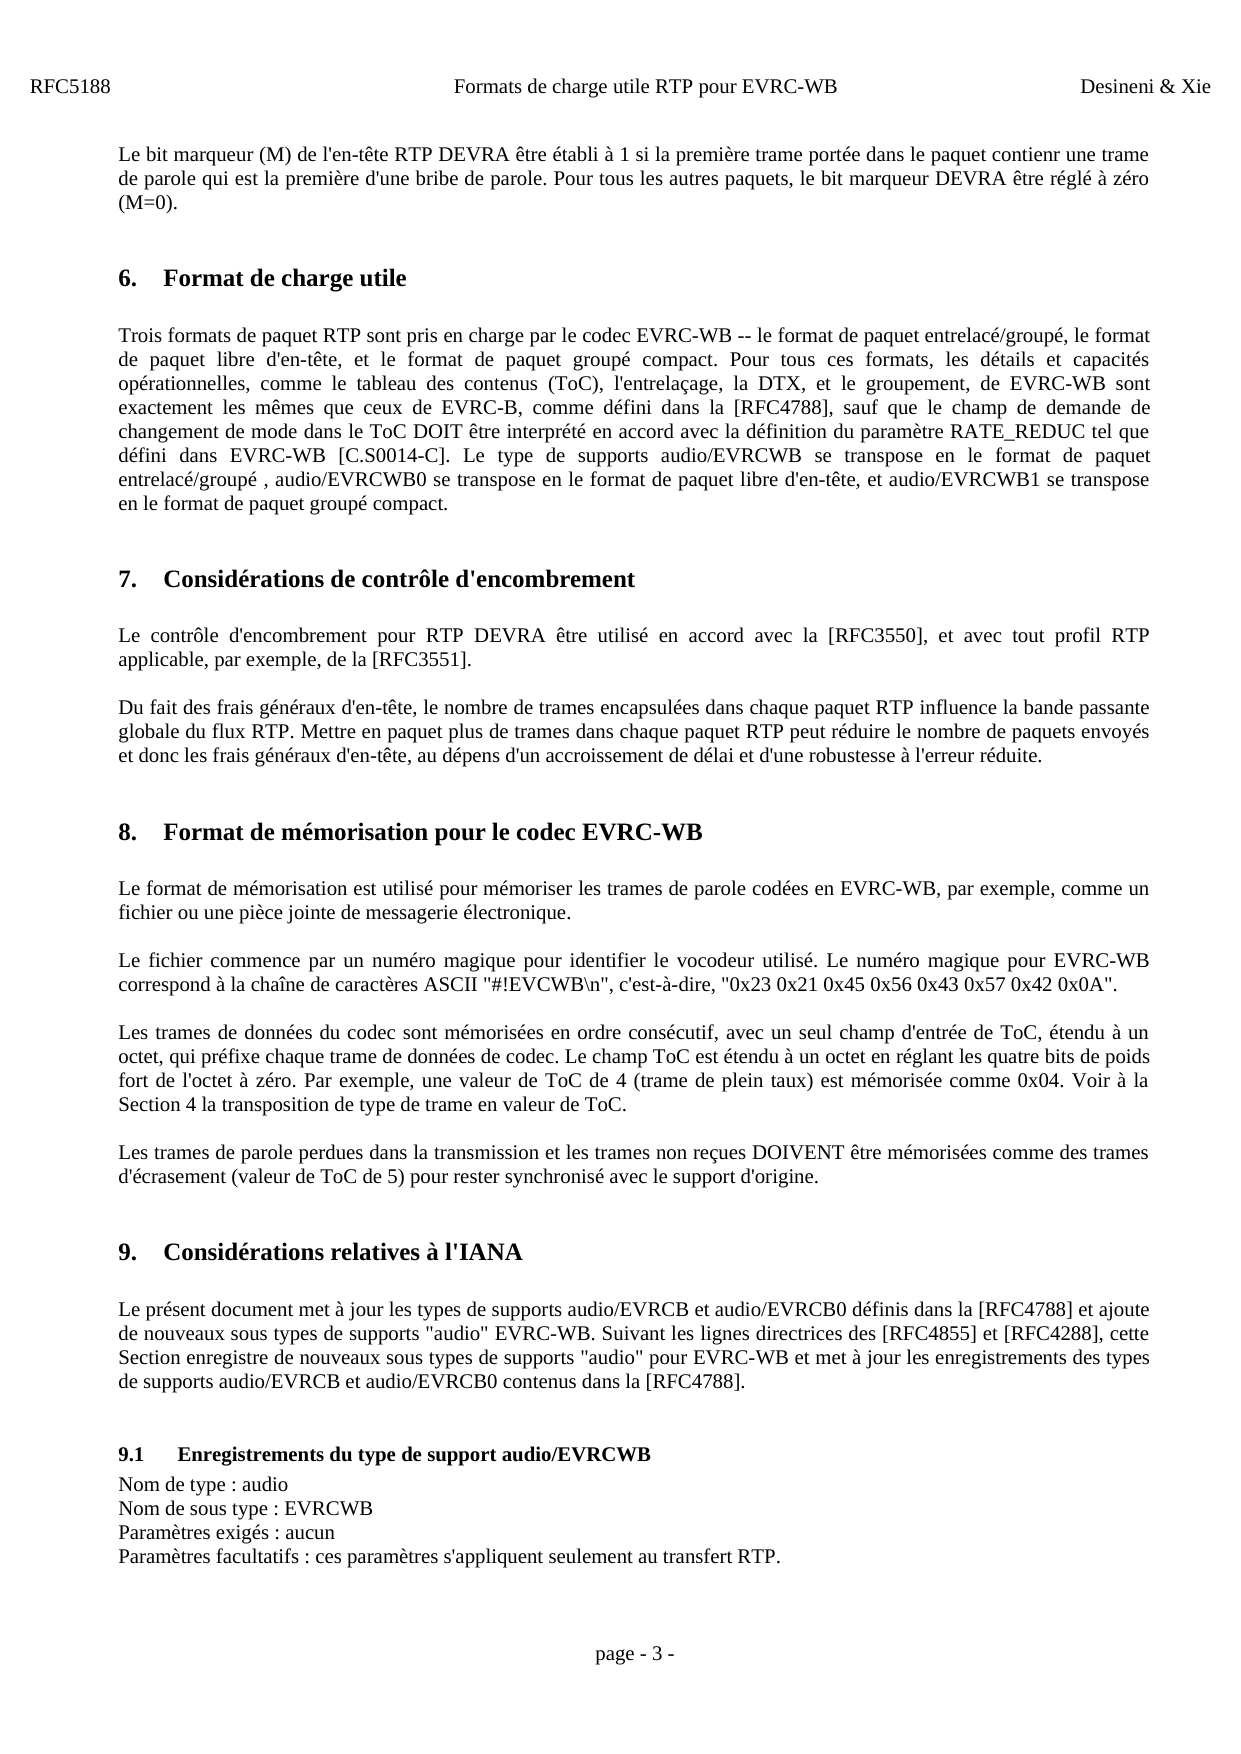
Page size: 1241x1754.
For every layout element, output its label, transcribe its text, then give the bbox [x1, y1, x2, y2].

text Paramètres exigés : aucun [118, 1520, 1152, 1544]
subtitle 6. Format de charge utile [118, 263, 1152, 292]
subtitle 7. Considérations de contrôle d'encombrement [118, 564, 1152, 593]
text Nom de type : audio [118, 1472, 1152, 1496]
subtitle 8. Format de mémorisation pour le codec EVRC-WB [118, 817, 1152, 845]
text Le format de mémorisation est utilisé pour mémoriser les trames de parole codées en EVRC-WB, par exemple, comme un fichier ou une pièce jointe de messagerie électronique. [118, 876, 1152, 924]
subtitle 9.1 Enregistrements du type de support audio/EVRCWB [118, 1442, 1152, 1466]
text Les trames de données du codec sont mémorisées en ordre consécutif, avec un seul champ d'entrée de ToC, étendu à un octet, qui préfixe chaque trame de données de codec. Le champ ToC est étendu à un octet en réglant les quatre bits de poids fort de l'octet à zéro. Par exemple, une valeur de ToC de 4 (trame de plein taux) est mémorisée comme 0x04. Voir à la Section 4 la transposition de type de trame en valeur de ToC. [118, 1020, 1152, 1116]
subtitle 9. Considérations relatives à l'IANA [118, 1237, 1152, 1266]
text Le bit marqueur (M) de l'en-tête RTP DEVRA être établi à 1 si la première trame portée dans le paquet contienr une trame de parole qui est la première d'une bribe de parole. Pour tous les autres paquets, le bit marqueur DEVRA être réglé à zéro (M=0). [118, 142, 1152, 214]
text Trois formats de paquet RTP sont pris en charge par le codec EVRC-WB -- le format de paquet entrelacé/groupé, le format de paquet libre d'en-tête, et le format de paquet groupé compact. Pour tous ces formats, les détails et capacités opérationnelles, comme le tableau des contenus (ToC), l'entrelaçage, la DTX, et le groupement, de EVRC-WB sont exactement les mêmes que ceux de EVRC-B, comme défini dans la [RFC4788], sauf que le champ de demande de changement de mode dans le ToC DOIT être interprété en accord avec la définition du paramètre RATE_REDUC tel que défini dans EVRC-WB [C.S0014-C]. Le type de supports audio/EVRCWB se transpose en le format de paquet entrelacé/groupé , audio/EVRCWB0 se transpose en le format de paquet libre d'en-tête, et audio/EVRCWB1 se transpose en le format de paquet groupé compact. [118, 322, 1152, 515]
text Nom de sous type : EVRCWB [118, 1496, 1152, 1520]
text Du fait des frais généraux d'en-tête, le nombre de trames encapsulées dans chaque paquet RTP influence la bande passante globale du flux RTP. Mettre en paquet plus de trames dans chaque paquet RTP peut réduire le nombre de paquets envoyés et donc les frais généraux d'en-tête, au dépens d'un accroissement de délai et d'une robustesse à l'erreur réduite. [118, 695, 1152, 767]
text Le présent document met à jour les types de supports audio/EVRCB et audio/EVRCB0 définis dans la [RFC4788] et ajoute de nouveaux sous types de supports "audio" EVRC-WB. Suivant les lignes directrices des [RFC4855] et [RFC4288], cette Section enregistre de nouveaux sous types de supports "audio" pour EVRC-WB et met à jour les enregistrements des types de supports audio/EVRCB et audio/EVRCB0 contenus dans la [RFC4788]. [118, 1297, 1152, 1393]
text Le fichier commence par un numéro magique pour identifier le vocodeur utilisé. Le numéro magique pour EVRC-WB correspond à la chaîne de caractères ASCII "#!EVCWB\n", c'est-à-dire, "0x23 0x21 0x45 0x56 0x43 0x57 0x42 0x0A". [118, 948, 1152, 996]
text Les trames de parole perdues dans la transmission et les trames non reçues DOIVENT être mémorisées comme des trames d'écrasement (valeur de ToC de 5) pour rester synchronisé avec le support d'origine. [118, 1140, 1152, 1188]
text Le contrôle d'encombrement pour RTP DEVRA être utilisé en accord avec la [RFC3550], et avec tout profil RTP applicable, par exemple, de la [RFC3551]. [118, 623, 1152, 671]
text Paramètres facultatifs : ces paramètres s'appliquent seulement au transfert RTP. [118, 1544, 1152, 1568]
